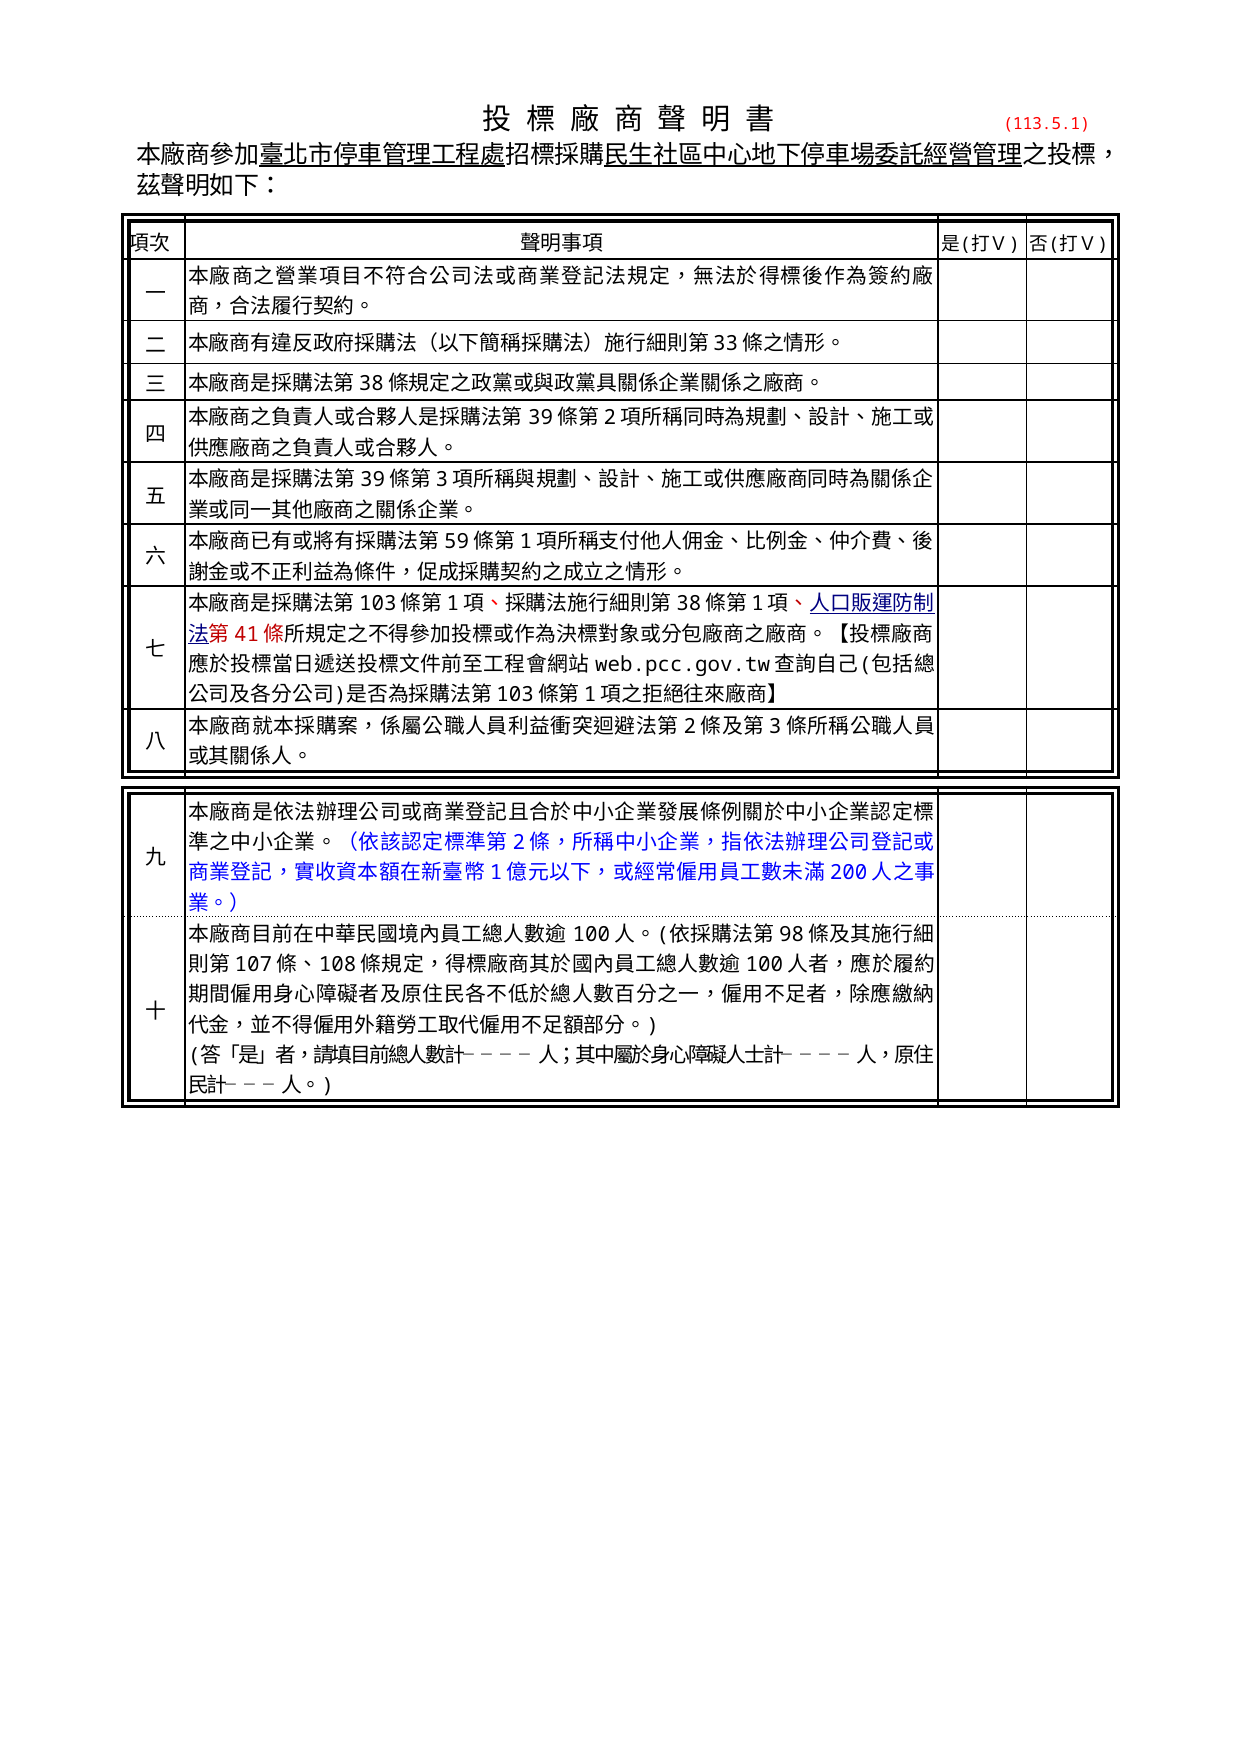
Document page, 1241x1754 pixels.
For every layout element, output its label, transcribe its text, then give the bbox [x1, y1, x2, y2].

table_cell 三 [131, 364, 184, 399]
text 本廠商參加臺北市停車管理工程處招標採購民生社區中心地下停車場委託經營管理之投標，茲聲明如下： [136, 138, 1125, 201]
table_cell [939, 463, 1026, 523]
text 投 標 廠 商 聲 明 書 (113.5.1) [136, 96, 1104, 138]
table_cell 本廠商是採購法第39條第3項所稱與規劃、設計、施工或供應廠商同時為關係企業或同一其他廠商之關係企業。 [186, 463, 937, 523]
table_cell 本廠商是採購法第38條規定之政黨或與政黨具關係企業關係之廠商。 [186, 364, 937, 399]
table_cell [939, 260, 1026, 320]
table_cell 本廠商就本採購案，係屬公職人員利益衝突迴避法第2條及第3條所稱公職人員或其關係人。 [186, 710, 937, 770]
table_cell [1027, 710, 1111, 770]
table_header 否(打Ｖ) [1027, 216, 1115, 258]
table_header 九 [126, 789, 184, 916]
table_cell [939, 364, 1026, 399]
table_header [1027, 795, 1111, 916]
table_cell [1027, 463, 1111, 523]
table_cell 本廠商是採購法第103條第1項、採購法施行細則第38條第1項、人口販運防制法第41條所規定之不得參加投標或作為決標對象或分包廠商之廠商。【投標廠商應於投標當日遞送投標文件前至工程會網站web.pcc.gov.tw查詢自己(包括總公司及各分公司)是否為採購法第103條第1項之拒絕往來廠商】 [186, 587, 937, 708]
table_cell 五 [131, 463, 184, 523]
table_cell 二 [131, 321, 184, 362]
table_cell 六 [131, 525, 184, 585]
table_cell 本廠商之營業項目不符合公司法或商業登記法規定，無法於得標後作為簽約廠商，合法履行契約。 [186, 260, 937, 320]
table_cell 一 [131, 260, 184, 320]
table_cell 本廠商目前在中華民國境內員工總人數逾100人。(依採購法第98條及其施行細則第107條、108條規定，得標廠商其於國內員工總人數逾100人者，應於履約期間僱用身心障礙者及原住民各不低於總人數百分之一，僱用不足者，除應繳納代金，並不得僱用外籍勞工取代僱用不足額部分。) (答「是」者，請填目前總人數計╴╴╴╴人；其中屬於身心障礙人士計╴╴╴╴人，原住民計╴╴╴人。) [186, 916, 937, 1099]
table_header [1027, 789, 1115, 916]
table_cell [1027, 916, 1111, 1099]
table_cell 十 [131, 916, 184, 1099]
table_header 項次 [126, 216, 184, 258]
table_header 是(打Ｖ) [939, 223, 1026, 258]
table_cell 本廠商之負責人或合夥人是採購法第39條第2項所稱同時為規劃、設計、施工或供應廠商之負責人或合夥人。 [186, 401, 937, 461]
table_cell [1027, 364, 1111, 399]
table_cell 七 [131, 587, 184, 708]
table_cell [1027, 260, 1111, 320]
table_cell 八 [131, 710, 184, 770]
table_cell [939, 525, 1026, 585]
table_cell [939, 587, 1026, 708]
table_header [939, 795, 1026, 916]
table_cell [1027, 525, 1111, 585]
table_cell [939, 401, 1026, 461]
table_cell [1027, 587, 1111, 708]
table_header 本廠商是依法辦理公司或商業登記且合於中小企業發展條例關於中小企業認定標準之中小企業。（依該認定標準第2條，所稱中小企業，指依法辦理公司登記或商業登記，實收資本額在新臺幣1億元以下，或經常僱用員工數未滿200人之事業。） [186, 795, 937, 916]
table_cell [1027, 401, 1111, 461]
table_header 聲明事項 [186, 223, 937, 258]
table_cell [939, 916, 1026, 1099]
table_cell [939, 321, 1026, 362]
table_cell [1027, 321, 1111, 362]
table_cell 四 [131, 401, 184, 461]
table_cell 本廠商有違反政府採購法（以下簡稱採購法）施行細則第33條之情形。 [186, 321, 937, 362]
table_cell [939, 710, 1026, 770]
table_cell 本廠商已有或將有採購法第59條第1項所稱支付他人佣金、比例金、仲介費、後謝金或不正利益為條件，促成採購契約之成立之情形。 [186, 525, 937, 585]
